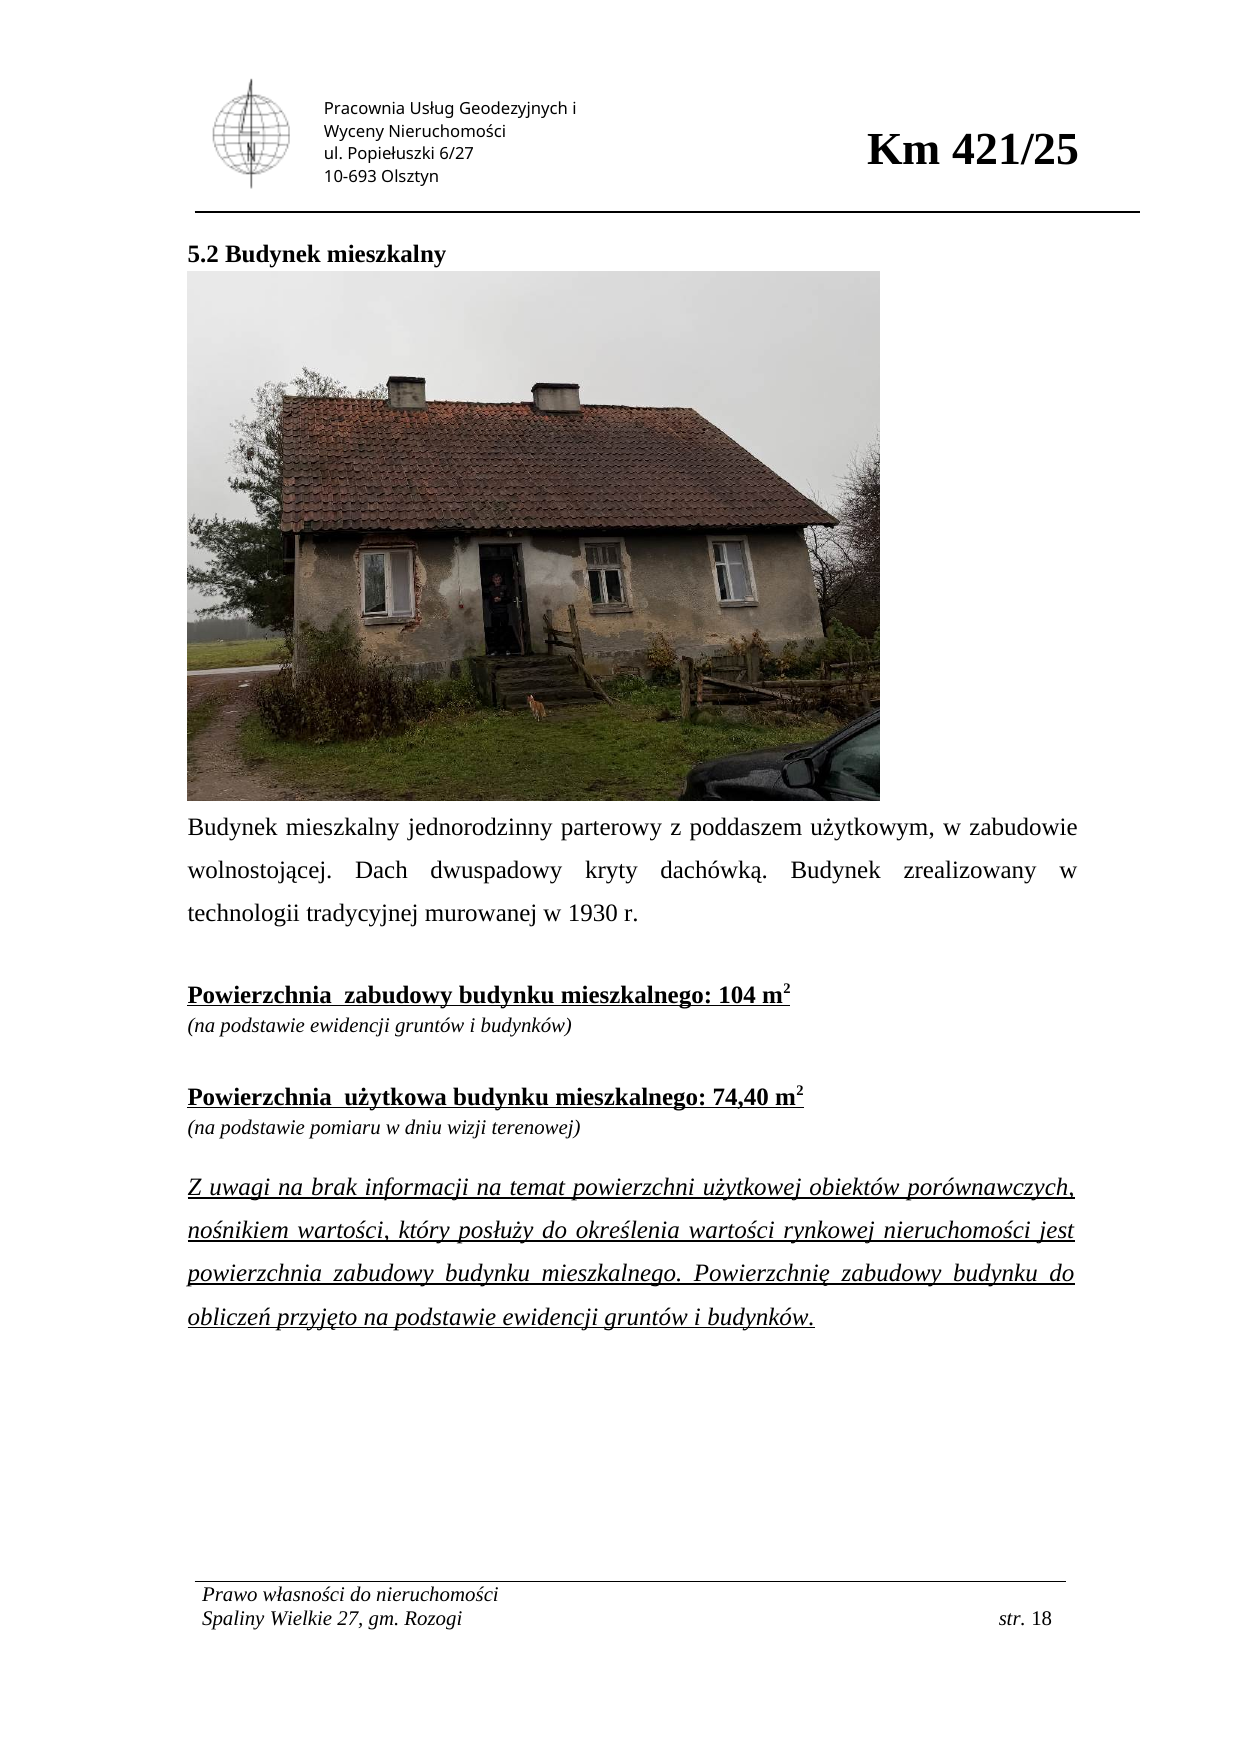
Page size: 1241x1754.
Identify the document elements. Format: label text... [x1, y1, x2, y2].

text Powierzchnia użytkowa budynku mieszkalnego: 74,40 m2 [187, 1082, 1078, 1111]
text Budynek mieszkalny jednorodzinny parterowy z poddaszem użytkowym, w zabudowie wolnostojącej. Dach dwuspadowy kryty dachówką. Budynek zrealizowany w technologii tradycyjnej murowanej w 1930 r. [187, 812, 1078, 927]
text (na podstawie pomiaru w dniu wizji terenowej) [187, 1115, 1078, 1139]
text 5.2 Budynek mieszkalny [187, 239, 1078, 268]
picture [187, 271, 880, 801]
text Z uwagi na brak informacji na temat powierzchni użytkowej obiektów porównawczych, nośnikiem wartości, który posłuży do określenia wartości rynkowej nieruchomości jest powierzchnia zabudowy budynku mieszkalnego. Powierzchnię zabudowy budynku do obliczeń przyjęto na podstawie ewidencji gruntów i budynków. [187, 1172, 1078, 1330]
text Powierzchnia zabudowy budynku mieszkalnego: 104 m2 [187, 980, 1078, 1009]
text (na podstawie ewidencji gruntów i budynków) [187, 1013, 1078, 1037]
